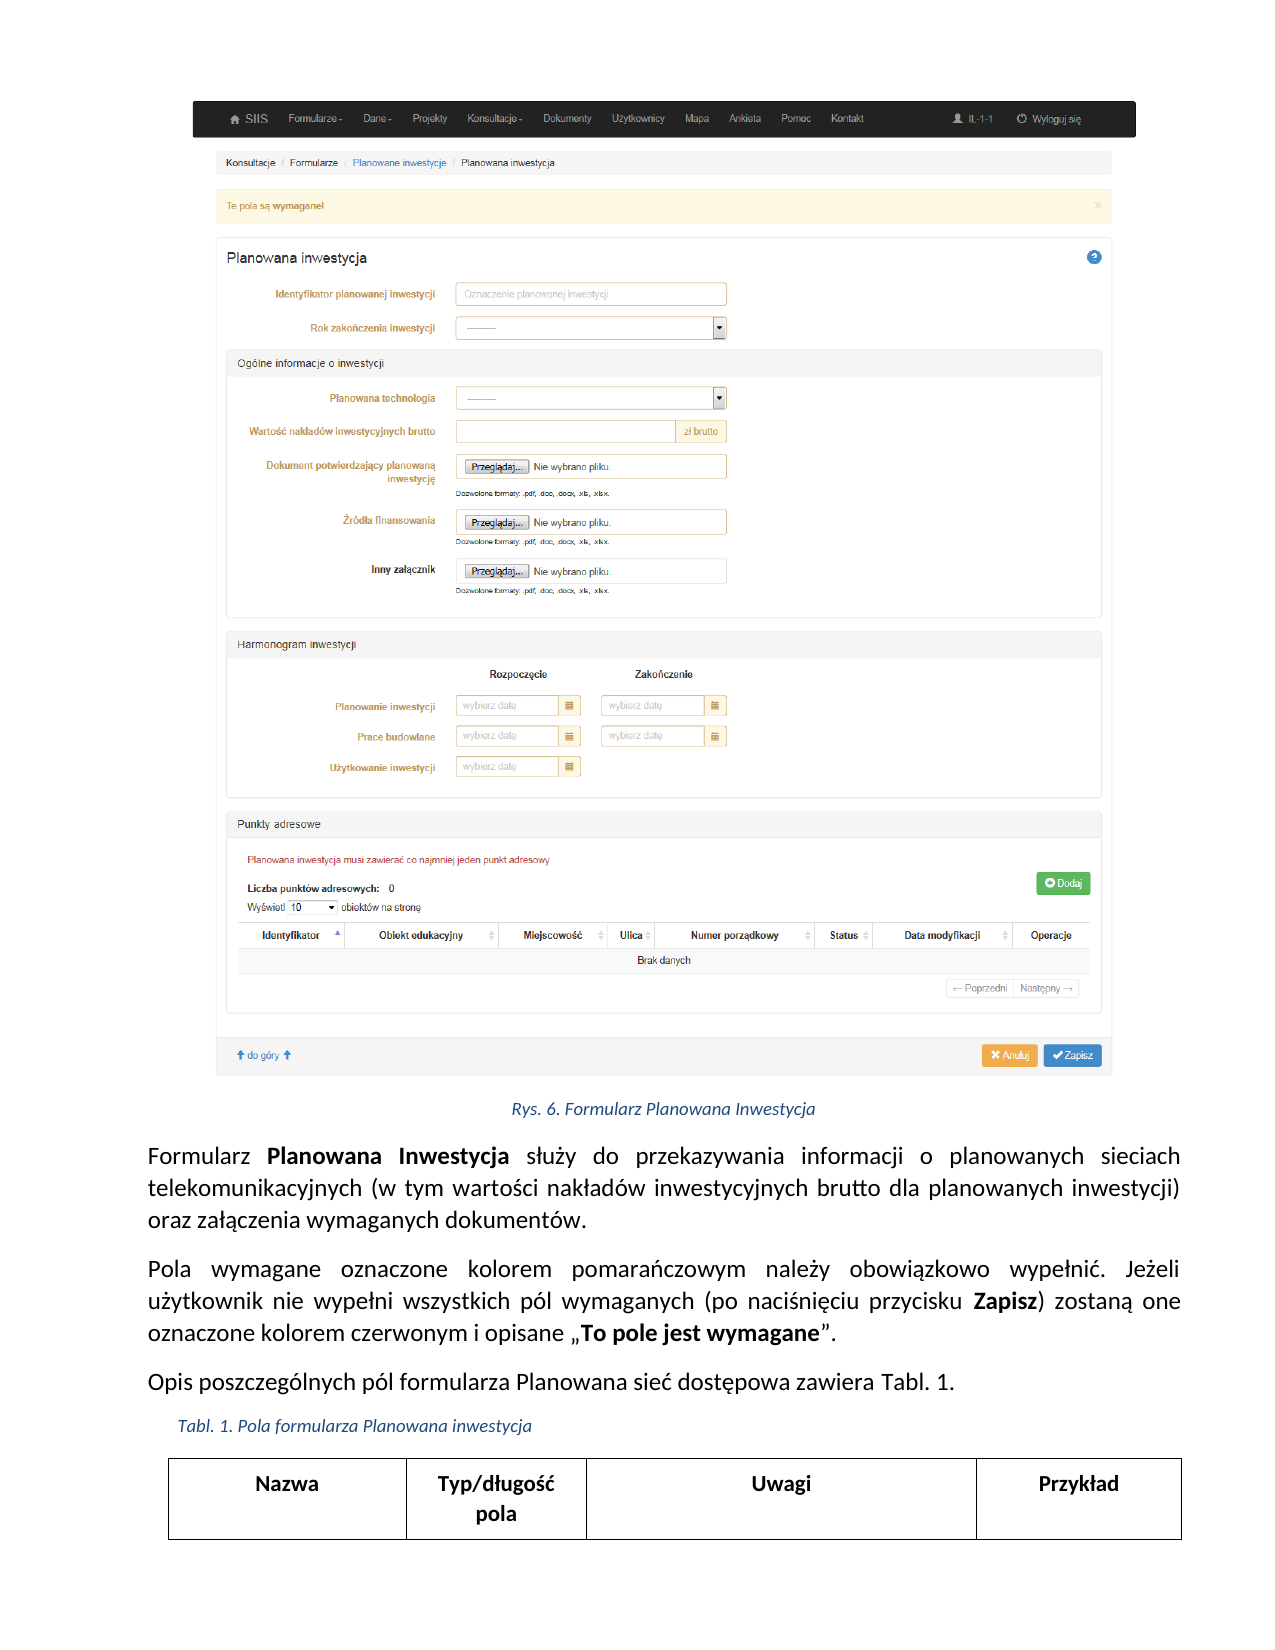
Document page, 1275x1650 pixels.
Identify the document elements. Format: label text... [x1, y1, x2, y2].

text Rys. 6. Formularz Planowana Inwestycja [148, 1097, 1181, 1120]
table_header Nazwa [169, 1459, 406, 1539]
table_header Przykład [977, 1459, 1181, 1539]
text Tabl. 1. Pola formularza Planowana inwestycja [177, 1414, 1181, 1437]
text Formularz Planowana Inwestycja służy do przekazywania informacji o planowanych sieciach telekomunikacyjnych (w tym wartości nakładów inwestycyjnych brutto dla planowanych inwestycji) oraz załączenia wymaganych dokumentów. [148, 1141, 1181, 1235]
text Opis poszczególnych pól formularza Planowana sieć dostępowa zawiera Tabl. 1. [148, 1366, 1181, 1396]
text Pola wymagane oznaczone kolorem pomarańczowym należy obowiązkowo wypełnić. Jeżeli użytkownik nie wypełni wszystkich pól wymaganych (po naciśnięciu przycisku Zapisz) zostaną one oznaczone kolorem czerwonym i opisane „To pole jest wymagane”. [148, 1253, 1181, 1348]
table_header Uwagi [587, 1459, 976, 1539]
table_header Typ/długość pola [407, 1459, 586, 1539]
